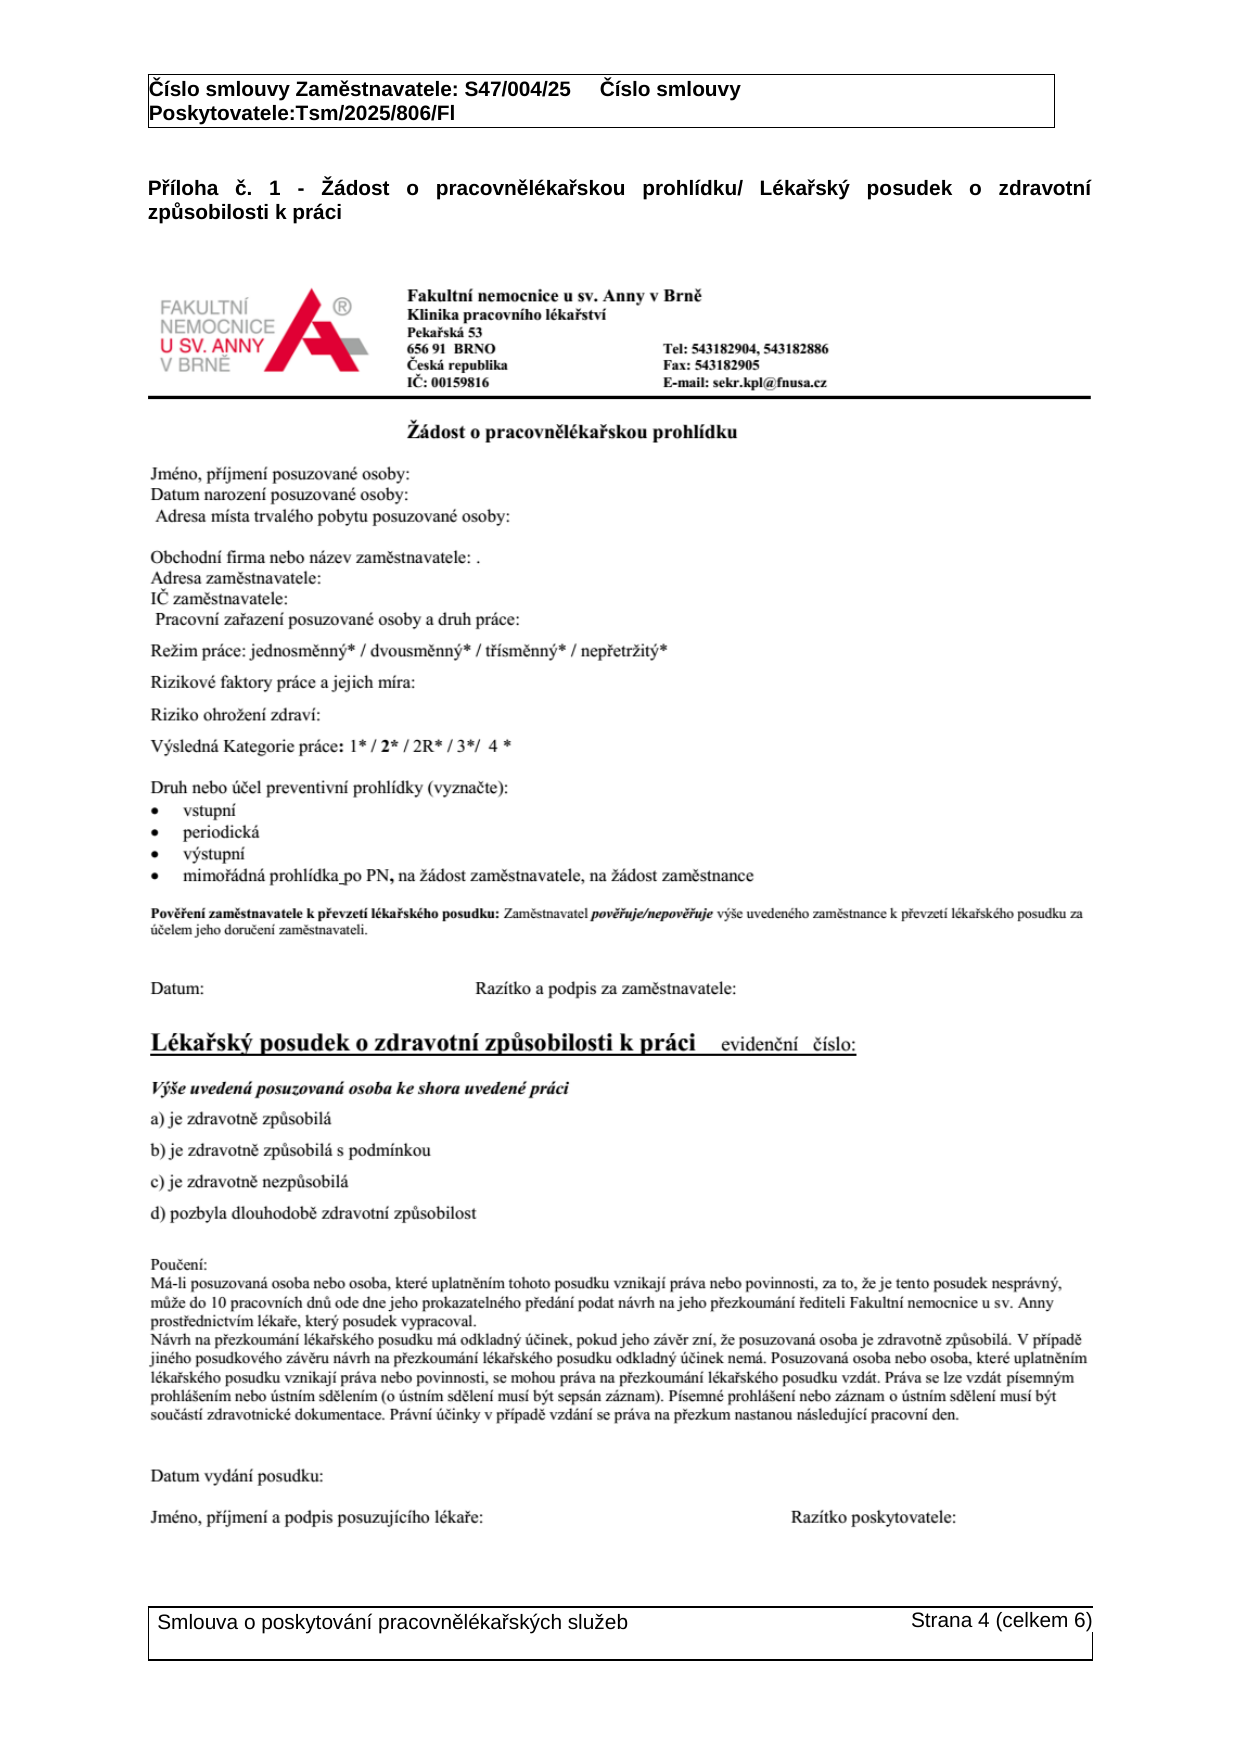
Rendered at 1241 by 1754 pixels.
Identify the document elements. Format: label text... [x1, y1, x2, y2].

text Příloha č. 1 - Žádost o pracovnělékařskou prohlídku/ Lékařský posudek o zdravotní způsobilosti k práci [148, 176, 1093, 224]
